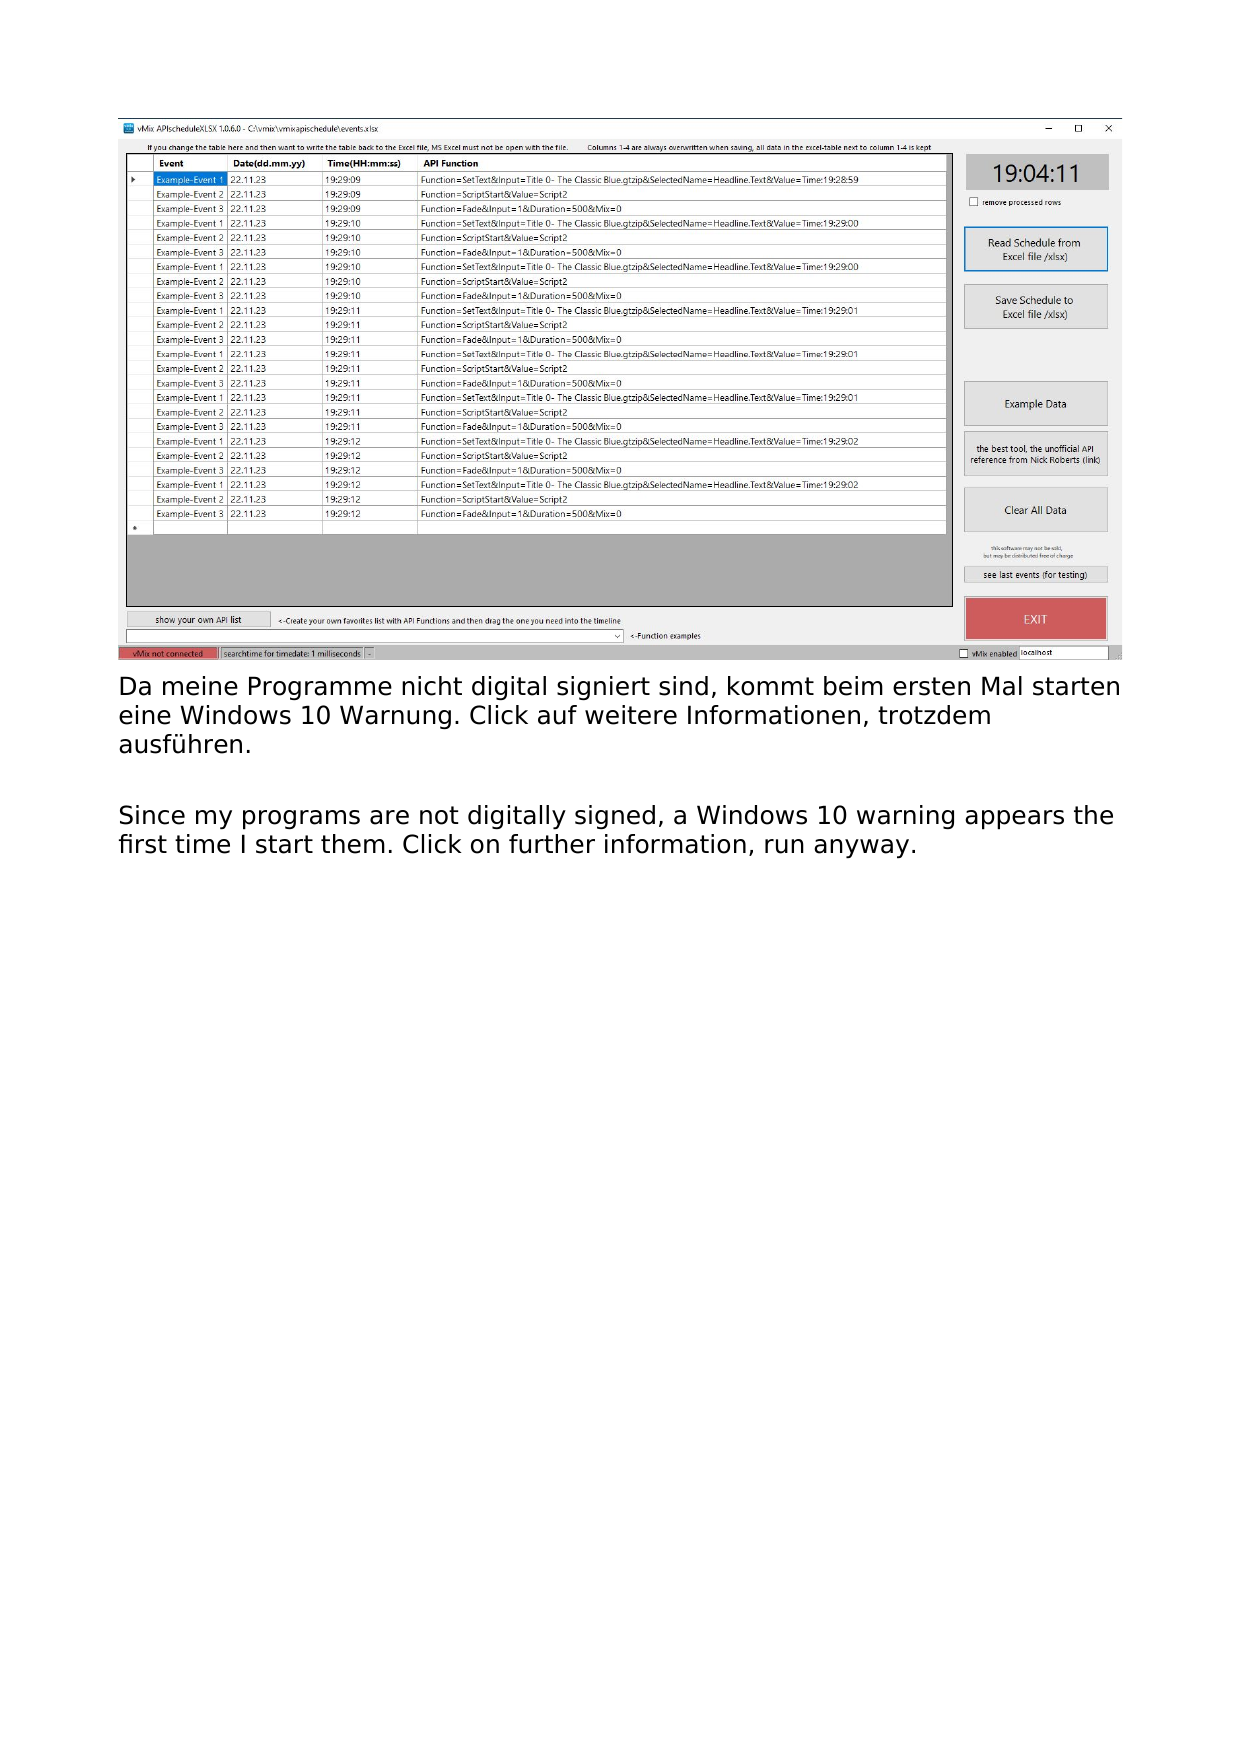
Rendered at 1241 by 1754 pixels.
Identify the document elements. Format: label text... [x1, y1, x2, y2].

text Since my programs are not digitally signed, a Windows 10 warning appears the first time I start them. Click on further information, run anyway. [118, 801, 1122, 889]
text Da meine Programme nicht digital signiert sind, kommt beim ersten Mal starten eine Windows 10 Warnung. Click auf weitere Informationen, trotzdem ausführen. [118, 672, 1122, 789]
picture [118, 118, 1123, 660]
